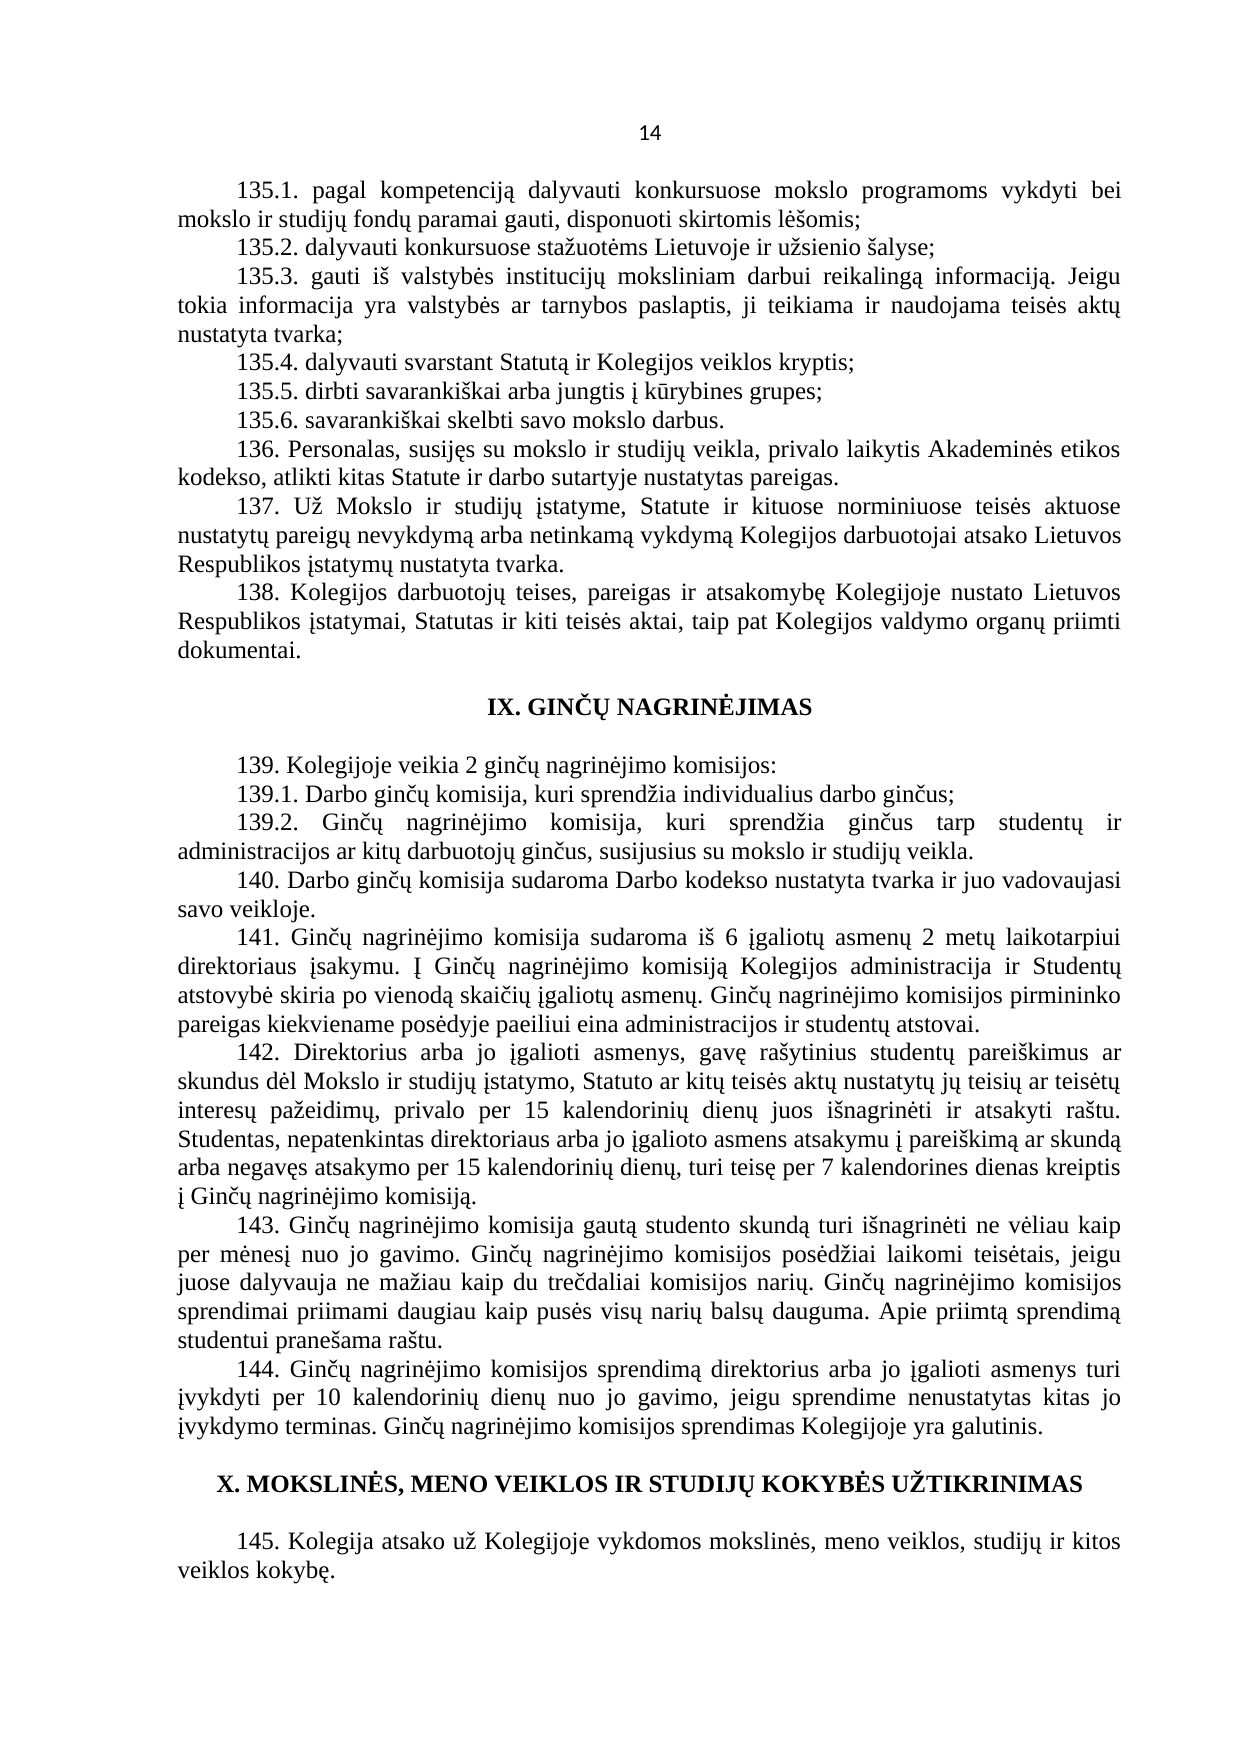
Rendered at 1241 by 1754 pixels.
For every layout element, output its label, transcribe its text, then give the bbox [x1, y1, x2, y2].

text 143. Ginčų nagrinėjimo komisija gautą studento skundą turi išnagrinėti ne vėliau kaip per mėnesį nuo jo gavimo. Ginčų nagrinėjimo komisijos posėdžiai laikomi teisėtais, jeigu juose dalyvauja ne mažiau kaip du trečdaliai komisijos narių. Ginčų nagrinėjimo komisijos sprendimai priimami daugiau kaip pusės visų narių balsų dauguma. Apie priimtą sprendimą studentui pranešama raštu. [177, 1210, 1122, 1354]
text 135.3. gauti iš valstybės institucijų moksliniam darbui reikalingą informaciją. Jeigu tokia informacija yra valstybės ar tarnybos paslaptis, ji teikiama ir naudojama teisės aktų nustatyta tvarka; [177, 261, 1122, 347]
text 145. Kolegija atsako už Kolegijoje vykdomos mokslinės, meno veiklos, studijų ir kitos veiklos kokybę. [177, 1526, 1122, 1584]
text X. MOKSLinės, MENO veiklos IR STUDIJŲ KOKYBĖS UŽTIKRINIMAS [177, 1469, 1122, 1497]
text 139. Kolegijoje veikia 2 ginčų nagrinėjimo komisijos: [177, 750, 1122, 779]
text 138. Kolegijos darbuotojų teises, pareigas ir atsakomybę Kolegijoje nustato Lietuvos Respublikos įstatymai, Statutas ir kiti teisės aktai, taip pat Kolegijos valdymo organų priimti dokumentai. [177, 577, 1122, 664]
text 140. Darbo ginčų komisija sudaroma Darbo kodekso nustatyta tvarka ir juo vadovaujasi savo veikloje. [177, 865, 1122, 922]
text 142. Direktorius arba jo įgalioti asmenys, gavę rašytinius studentų pareiškimus ar skundus dėl Mokslo ir studijų įstatymo, Statuto ar kitų teisės aktų nustatytų jų teisių ar teisėtų interesų pažeidimų, privalo per 15 kalendorinių dienų juos išnagrinėti ir atsakyti raštu. Studentas, nepatenkintas direktoriaus arba jo įgalioto asmens atsakymu į pareiškimą ar skundą arba negavęs atsakymo per 15 kalendorinių dienų, turi teisę per 7 kalendorines dienas kreiptis į Ginčų nagrinėjimo komisiją. [177, 1037, 1122, 1210]
text 137. Už Mokslo ir studijų įstatyme, Statute ir kituose norminiuose teisės aktuose nustatytų pareigų nevykdymą arba netinkamą vykdymą Kolegijos darbuotojai atsako Lietuvos Respublikos įstatymų nustatyta tvarka. [177, 491, 1122, 577]
text 135.2. dalyvauti konkursuose stažuotėms Lietuvoje ir užsienio šalyse; [177, 232, 1122, 261]
text 135.4. dalyvauti svarstant Statutą ir Kolegijos veiklos kryptis; [177, 347, 1122, 376]
text 136. Personalas, susijęs su mokslo ir studijų veikla, privalo laikytis Akademinės etikos kodekso, atlikti kitas Statute ir darbo sutartyje nustatytas pareigas. [177, 434, 1122, 491]
text 135.6. savarankiškai skelbti savo mokslo darbus. [177, 405, 1122, 434]
text 139.1. Darbo ginčų komisija, kuri sprendžia individualius darbo ginčus; [177, 779, 1122, 807]
text 141. Ginčų nagrinėjimo komisija sudaroma iš 6 įgaliotų asmenų 2 metų laikotarpiui direktoriaus įsakymu. Į Ginčų nagrinėjimo komisiją Kolegijos administracija ir Studentų atstovybė skiria po vienodą skaičių įgaliotų asmenų. Ginčų nagrinėjimo komisijos pirmininko pareigas kiekviename posėdyje paeiliui eina administracijos ir studentų atstovai. [177, 922, 1122, 1037]
text 144. Ginčų nagrinėjimo komisijos sprendimą direktorius arba jo įgalioti asmenys turi įvykdyti per 10 kalendorinių dienų nuo jo gavimo, jeigu sprendime nenustatytas kitas jo įvykdymo terminas. Ginčų nagrinėjimo komisijos sprendimas Kolegijoje yra galutinis. [177, 1354, 1122, 1440]
text 139.2. Ginčų nagrinėjimo komisija, kuri sprendžia ginčus tarp studentų ir administracijos ar kitų darbuotojų ginčus, susijusius su mokslo ir studijų veikla. [177, 807, 1122, 865]
text 135.5. dirbti savarankiškai arba jungtis į kūrybines grupes; [177, 376, 1122, 405]
text 135.1. pagal kompetenciją dalyvauti konkursuose mokslo programoms vykdyti bei mokslo ir studijų fondų paramai gauti, disponuoti skirtomis lėšomis; [177, 175, 1122, 232]
text IX. GINČŲ NAGRINĖJIMAS [177, 692, 1122, 721]
